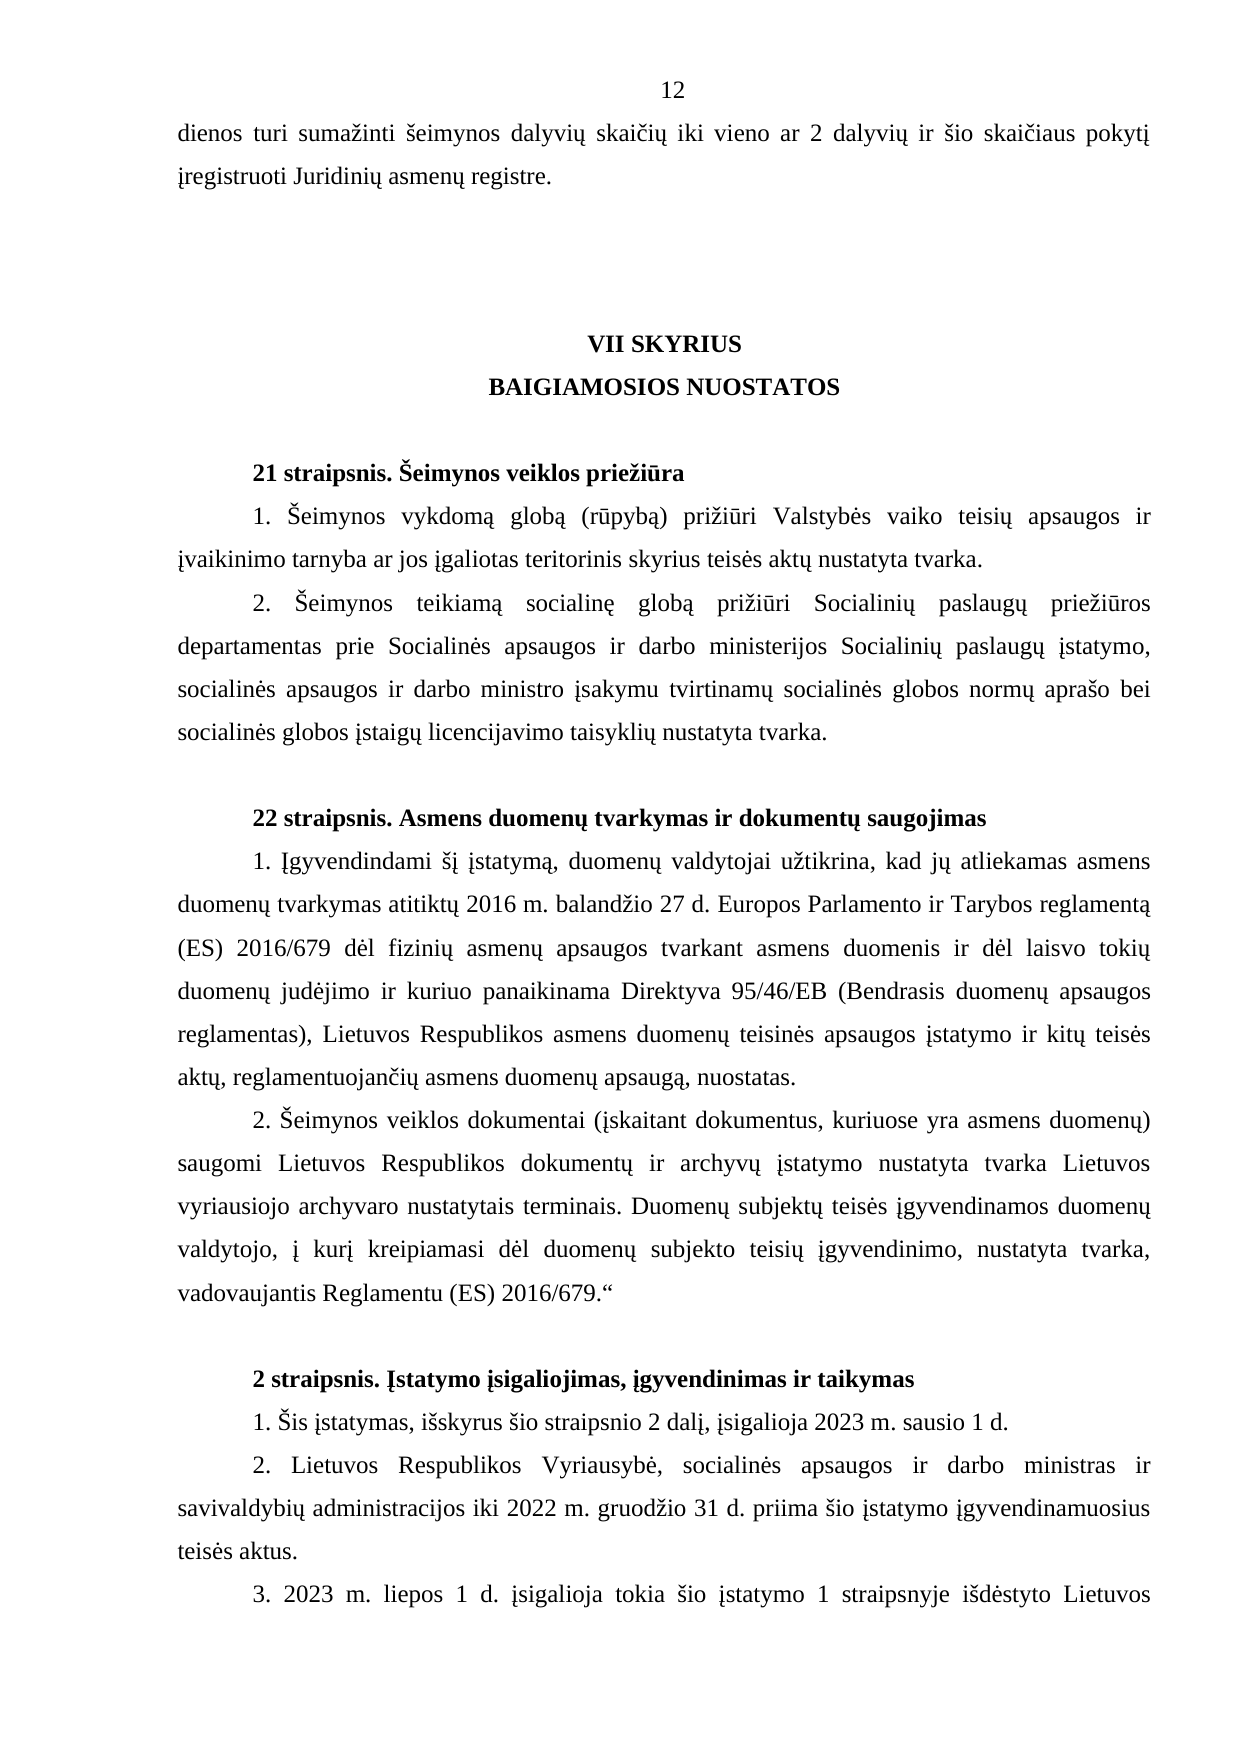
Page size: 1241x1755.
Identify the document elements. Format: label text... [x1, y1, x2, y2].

text dienos turi sumažinti šeimynos dalyvių skaičių iki vieno ar 2 dalyvių ir šio skaičiaus pokytį įregistruoti Juridinių asmenų registre. [177, 118, 1152, 190]
text 21 straipsnis. Šeimynos veiklos priežiūra [177, 458, 1152, 487]
text 1. Šis įstatymas, išskyrus šio straipsnio 2 dalį, įsigalioja 2023 m. sausio 1 d. [177, 1407, 1152, 1436]
text 2. Lietuvos Respublikos Vyriausybė, socialinės apsaugos ir darbo ministras ir savivaldybių administracijos iki 2022 m. gruodžio 31 d. priima šio įstatymo įgyvendinamuosius teisės aktus. [177, 1450, 1152, 1565]
text 3. 2023 m. liepos 1 d. įsigalioja tokia šio įstatymo 1 straipsnyje išdėstyto Lietuvos [177, 1579, 1152, 1608]
text 22 straipsnis. Asmens duomenų tvarkymas ir dokumentų saugojimas [177, 803, 1152, 832]
text 2. Šeimynos teikiamą socialinę globą prižiūri Socialinių paslaugų priežiūros departamentas prie Socialinės apsaugos ir darbo ministerijos Socialinių paslaugų įstatymo, socialinės apsaugos ir darbo ministro įsakymu tvirtinamų socialinės globos normų aprašo bei socialinės globos įstaigų licencijavimo taisyklių nustatyta tvarka. [177, 588, 1152, 746]
text VII SKYRIUS [177, 329, 1152, 358]
text 1. Įgyvendindami šį įstatymą, duomenų valdytojai užtikrina, kad jų atliekamas asmens duomenų tvarkymas atitiktų 2016 m. balandžio 27 d. Europos Parlamento ir Tarybos reglamentą (ES) 2016/679 dėl fizinių asmenų apsaugos tvarkant asmens duomenis ir dėl laisvo tokių duomenų judėjimo ir kuriuo panaikinama Direktyva 95/46/EB (Bendrasis duomenų apsaugos reglamentas), Lietuvos Respublikos asmens duomenų teisinės apsaugos įstatymo ir kitų teisės aktų, reglamentuojančių asmens duomenų apsaugą, nuostatas. [177, 846, 1152, 1091]
text 2 straipsnis. Įstatymo įsigaliojimas, įgyvendinimas ir taikymas [177, 1364, 1152, 1393]
text 2. Šeimynos veiklos dokumentai (įskaitant dokumentus, kuriuose yra asmens duomenų) saugomi Lietuvos Respublikos dokumentų ir archyvų įstatymo nustatyta tvarka Lietuvos vyriausiojo archyvaro nustatytais terminais. Duomenų subjektų teisės įgyvendinamos duomenų valdytojo, į kurį kreipiamasi dėl duomenų subjekto teisių įgyvendinimo, nustatyta tvarka, vadovaujantis Reglamentu (ES) 2016/679.“ [177, 1105, 1152, 1306]
text BAIGIAMOSIOS NUOSTATOS [177, 372, 1152, 401]
text 1. Šeimynos vykdomą globą (rūpybą) prižiūri Valstybės vaiko teisių apsaugos ir įvaikinimo tarnyba ar jos įgaliotas teritorinis skyrius teisės aktų nustatyta tvarka. [177, 501, 1152, 573]
